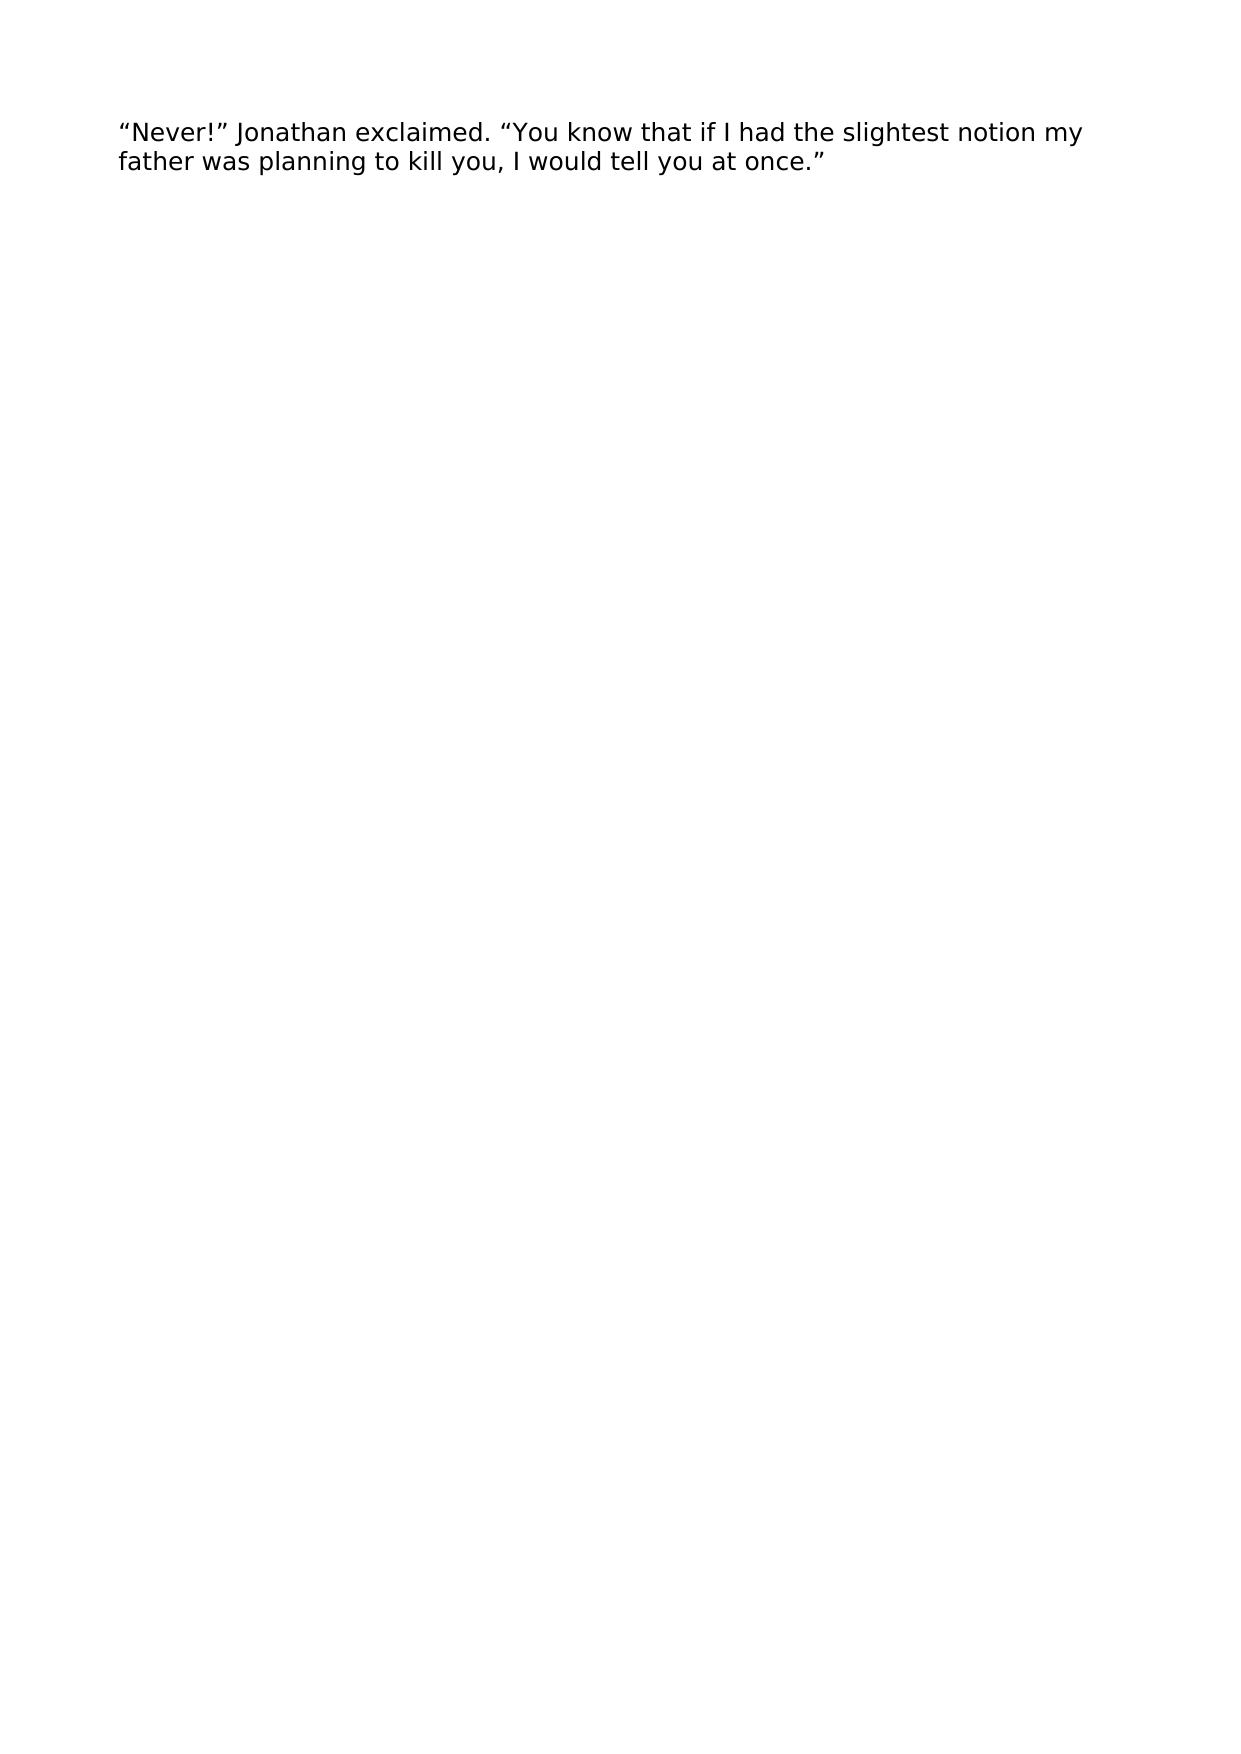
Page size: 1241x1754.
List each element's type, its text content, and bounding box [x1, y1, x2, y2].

text “Never!” Jonathan exclaimed. “You know that if I had the slightest notion my father was planning to kill you, I would tell you at once.” [118, 118, 1122, 176]
